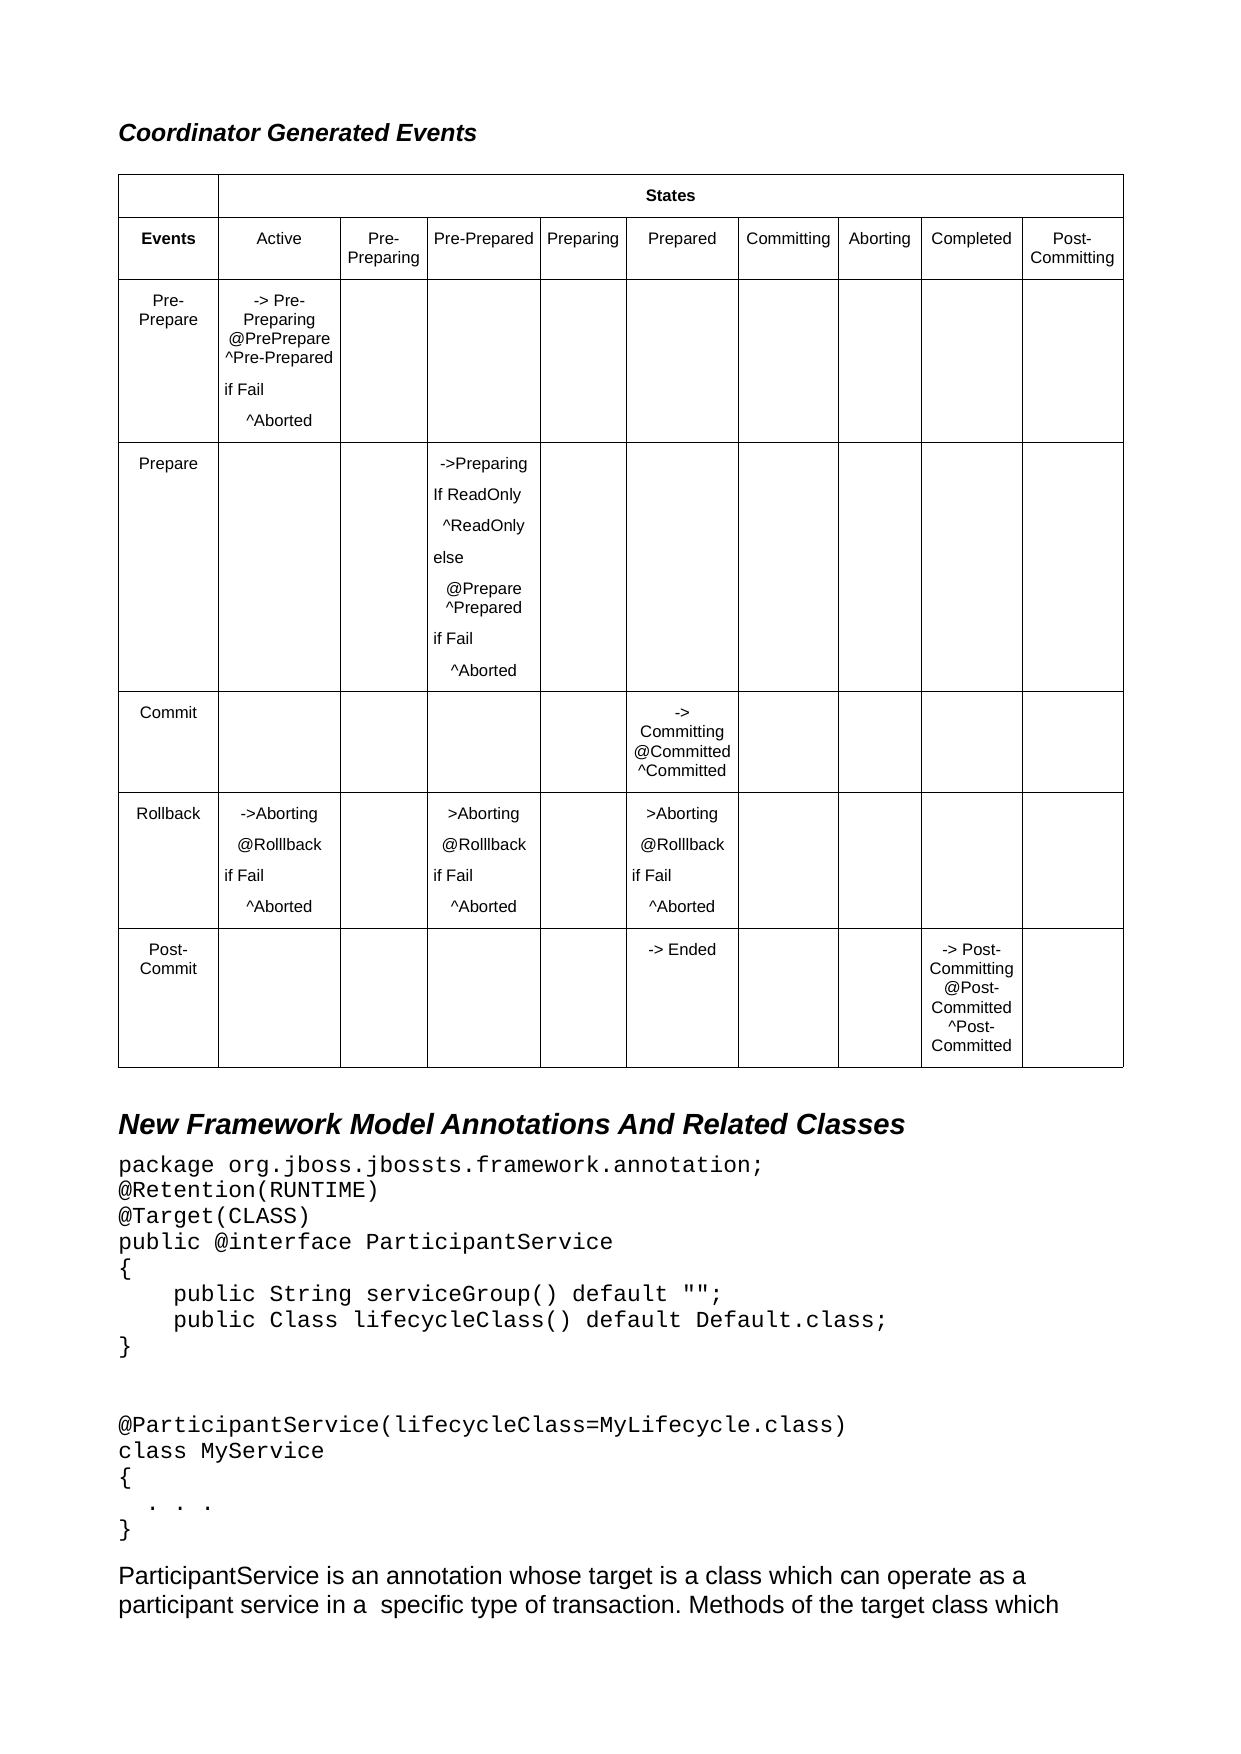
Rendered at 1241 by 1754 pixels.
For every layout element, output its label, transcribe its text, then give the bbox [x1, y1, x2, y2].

table_cell [1023, 929, 1123, 1067]
table_cell >Aborting @Rolllback if Fail ^Aborted [627, 793, 738, 928]
table_cell [219, 443, 340, 691]
table_cell [739, 280, 838, 442]
subtitle New Framework Model Annotations And Related Classes [118, 1107, 1122, 1140]
table_cell [341, 443, 427, 691]
table_cell [341, 280, 427, 442]
table_cell Prepared [627, 218, 738, 279]
table_cell [922, 793, 1022, 928]
table_cell [1023, 280, 1123, 442]
table_cell -> Committing @Committed ^Committed [627, 692, 738, 792]
table_cell [839, 793, 921, 928]
table_cell Active [219, 218, 340, 279]
table_cell [541, 692, 626, 792]
table_cell ->Aborting @Rolllback if Fail ^Aborted [219, 793, 340, 928]
table_cell Aborting [839, 218, 921, 279]
table_cell -> Ended [627, 929, 738, 1067]
table_cell Completed [922, 218, 1022, 279]
table_cell Events [119, 218, 218, 279]
table_cell [739, 443, 838, 691]
text ParticipantService is an annotation whose target is a class which can operate as a participant service in a specific type of transaction. Methods of the target class which [118, 1561, 1122, 1619]
table_cell [627, 280, 738, 442]
table_cell [341, 929, 427, 1067]
table_cell >Aborting @Rolllback if Fail ^Aborted [428, 793, 540, 928]
text package org.jboss.jbossts.framework.annotation; @Retention(RUNTIME) @Target(CLASS) public @interface ParticipantService { public String serviceGroup() default ""; public Class lifecycleClass() default Default.class; } [118, 1153, 1122, 1360]
table_cell [922, 443, 1022, 691]
table_cell [739, 929, 838, 1067]
table_cell Pre-Preparing [341, 218, 427, 279]
subtitle Coordinator Generated Events [118, 118, 1122, 147]
table_cell [219, 692, 340, 792]
table_cell [1023, 692, 1123, 792]
table_cell [341, 692, 427, 792]
table_cell [839, 443, 921, 691]
table_cell Post-Committing [1023, 218, 1123, 279]
table_cell [541, 443, 626, 691]
table_header States [219, 175, 1123, 217]
table_cell [428, 692, 540, 792]
table_cell Prepare [119, 443, 218, 691]
table_cell [541, 929, 626, 1067]
table_cell [428, 929, 540, 1067]
table_cell Pre-Prepared [428, 218, 540, 279]
table_cell [839, 692, 921, 792]
table_cell Commit [119, 692, 218, 792]
table_cell Rollback [119, 793, 218, 928]
table_cell Preparing [541, 218, 626, 279]
table_cell [839, 929, 921, 1067]
table_cell Pre-Prepare [119, 280, 218, 442]
table_cell [922, 280, 1022, 442]
table_cell Committing [739, 218, 838, 279]
table_header [119, 175, 218, 217]
table_cell ->Preparing If ReadOnly ^ReadOnly else @Prepare ^Prepared if Fail ^Aborted [428, 443, 540, 691]
table_cell -> Post-Committing @Post-Committed ^Post-Committed [922, 929, 1022, 1067]
table_cell [1023, 793, 1123, 928]
text @ParticipantService(lifecycleClass=MyLifecycle.class) class MyService { . . . } [118, 1414, 1122, 1543]
table_cell [839, 280, 921, 442]
table_cell -> Pre-Preparing @PrePrepare ^Pre-Prepared if Fail ^Aborted [219, 280, 340, 442]
table_cell Post-Commit [119, 929, 218, 1067]
table_cell [1023, 443, 1123, 691]
table_cell [341, 793, 427, 928]
table_cell [739, 692, 838, 792]
table_cell [627, 443, 738, 691]
table_cell [922, 692, 1022, 792]
table_cell [428, 280, 540, 442]
table_cell [219, 929, 340, 1067]
table_cell [541, 280, 626, 442]
table_cell [739, 793, 838, 928]
table_cell [541, 793, 626, 928]
